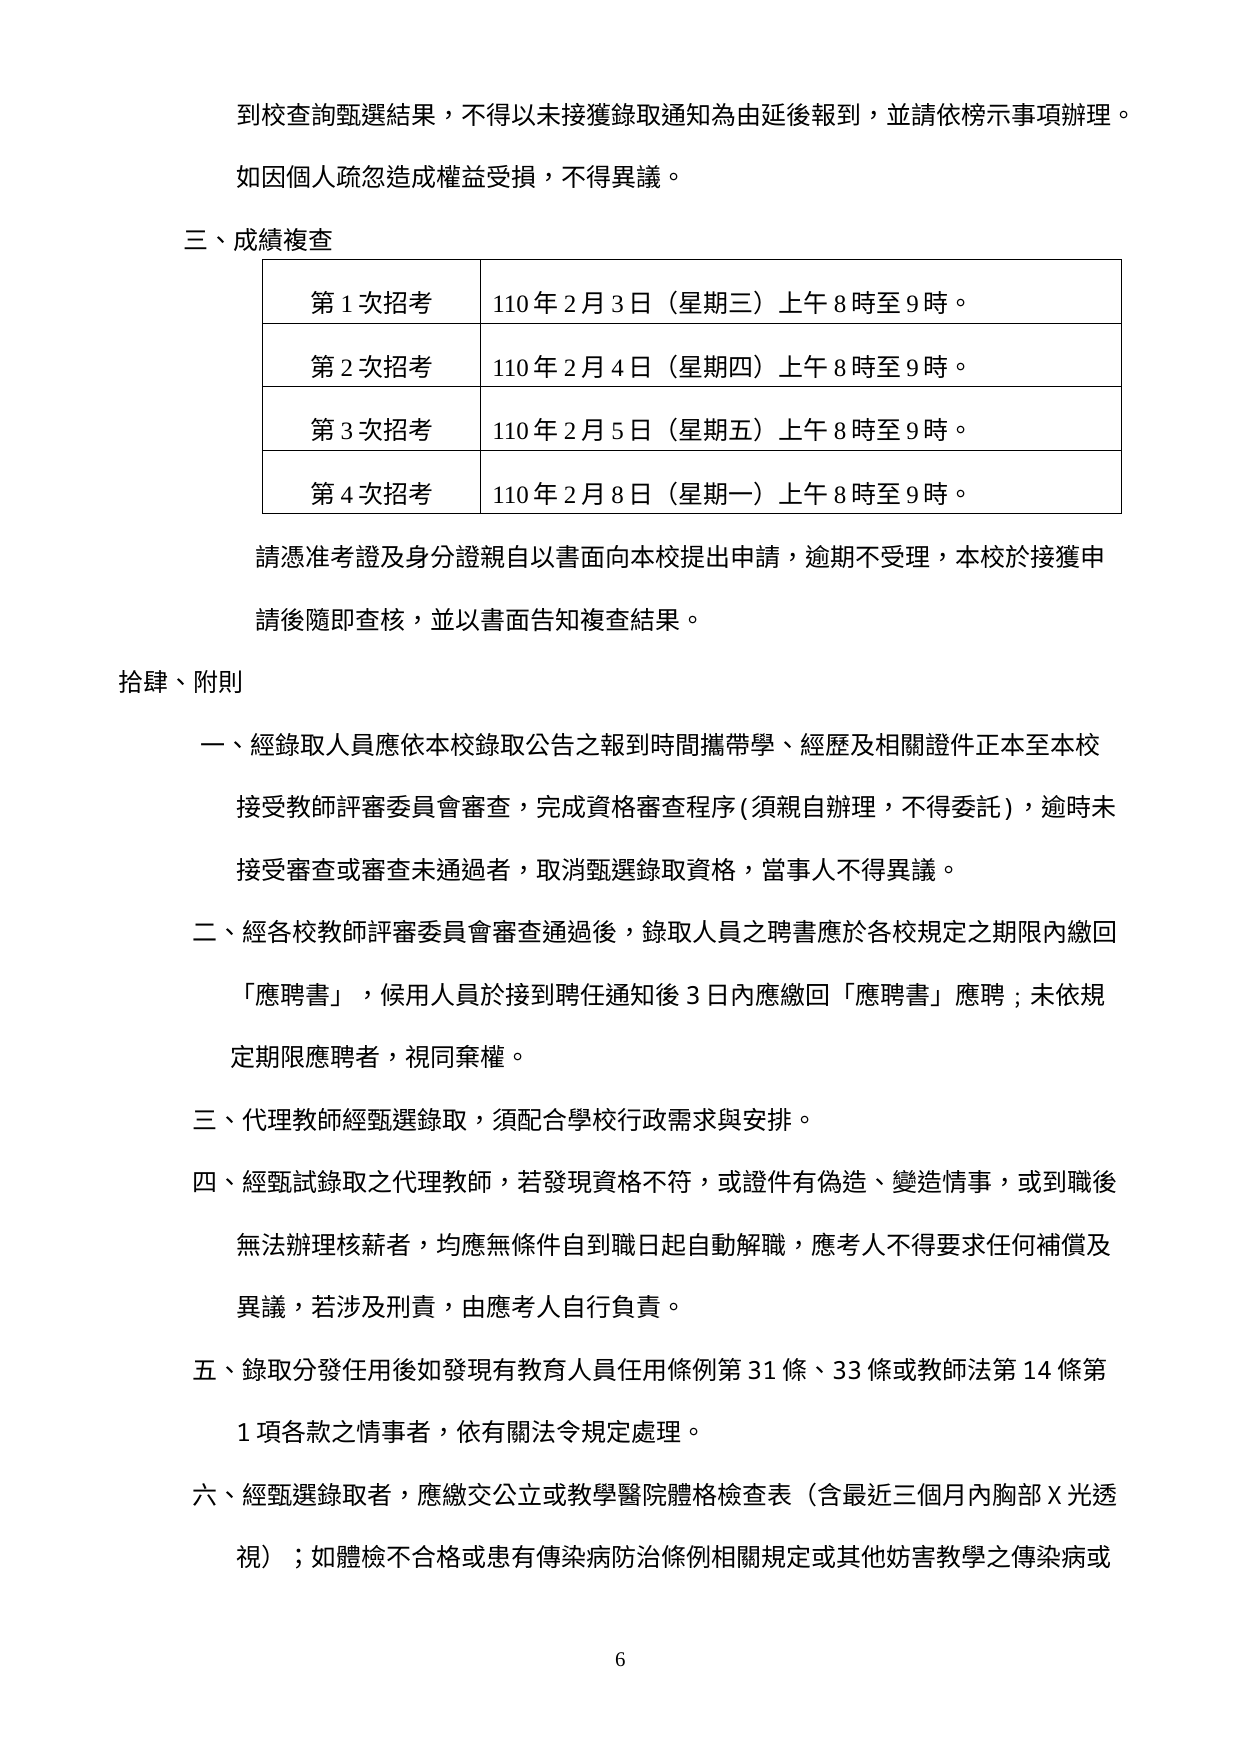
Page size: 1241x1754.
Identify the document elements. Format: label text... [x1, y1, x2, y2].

table_cell 110年2月5日（星期五）上午8時至9時。 [481, 387, 1121, 450]
text 三、成績複查 [177, 197, 1122, 259]
text 四、經甄試錄取之代理教師，若發現資格不符，或證件有偽造、變造情事，或到職後無法辦理核薪者，均應無條件自到職日起自動解職，應考人不得要求任何補償及異議，若涉及刑責，由應考人自行負責。 [192, 1139, 1122, 1327]
text 放榜名單公告於臺中市立善水國民中小學(http://www.ssjhs.tc.edu.tw）、及臺中市政府教育局（http://www.tc.edu.tw/）。報考人員可自行上網查看或打電話或親自到校查詢甄選結果，不得以未接獲錄取通知為由延後報到，並請依榜示事項辦理。如因個人疏忽造成權益受損，不得異議。 [236, 72, 1122, 197]
table_header 第1次招考 [263, 260, 480, 323]
text 五、錄取分發任用後如發現有教育人員任用條例第31條、33條或教師法第14條第1項各款之情事者，依有關法令規定處理。 [192, 1327, 1122, 1452]
text 三、代理教師經甄選錄取，須配合學校行政需求與安排。 [192, 1077, 1122, 1139]
table_cell 第2次招考 [263, 324, 480, 386]
text 一、經錄取人員應依本校錄取公告之報到時間攜帶學、經歷及相關證件正本至本校接受教師評審委員會審查，完成資格審查程序(須親自辦理，不得委託)，逾時未接受審查或審查未通過者，取消甄選錄取資格，當事人不得異議。 [156, 702, 1122, 889]
table_header 110年2月3日（星期三）上午8時至9時。 [481, 260, 1121, 323]
text 二、經各校教師評審委員會審查通過後，錄取人員之聘書應於各校規定之期限內繳回「應聘書」，候用人員於接到聘任通知後3日內應繳回「應聘書」應聘﹔未依規定期限應聘者，視同棄權。 [192, 889, 1122, 1077]
table_cell 第4次招考 [263, 451, 480, 513]
table_cell 110年2月8日（星期一）上午8時至9時。 [481, 451, 1121, 513]
table_cell 110年2月4日（星期四）上午8時至9時。 [481, 324, 1121, 386]
text 六、經甄選錄取者，應繳交公立或教學醫院體格檢查表（含最近三個月內胸部X光透視）；如體檢不合格或患有傳染病防治條例相關規定或其他妨害教學之傳染病或 [192, 1452, 1122, 1577]
text 請憑准考證及身分證親自以書面向本校提出申請，逾期不受理，本校於接獲申請後隨即查核，並以書面告知複查結果。 [256, 514, 1122, 639]
text 拾肆、附則 [118, 639, 1122, 702]
table_cell 第3次招考 [263, 387, 480, 450]
